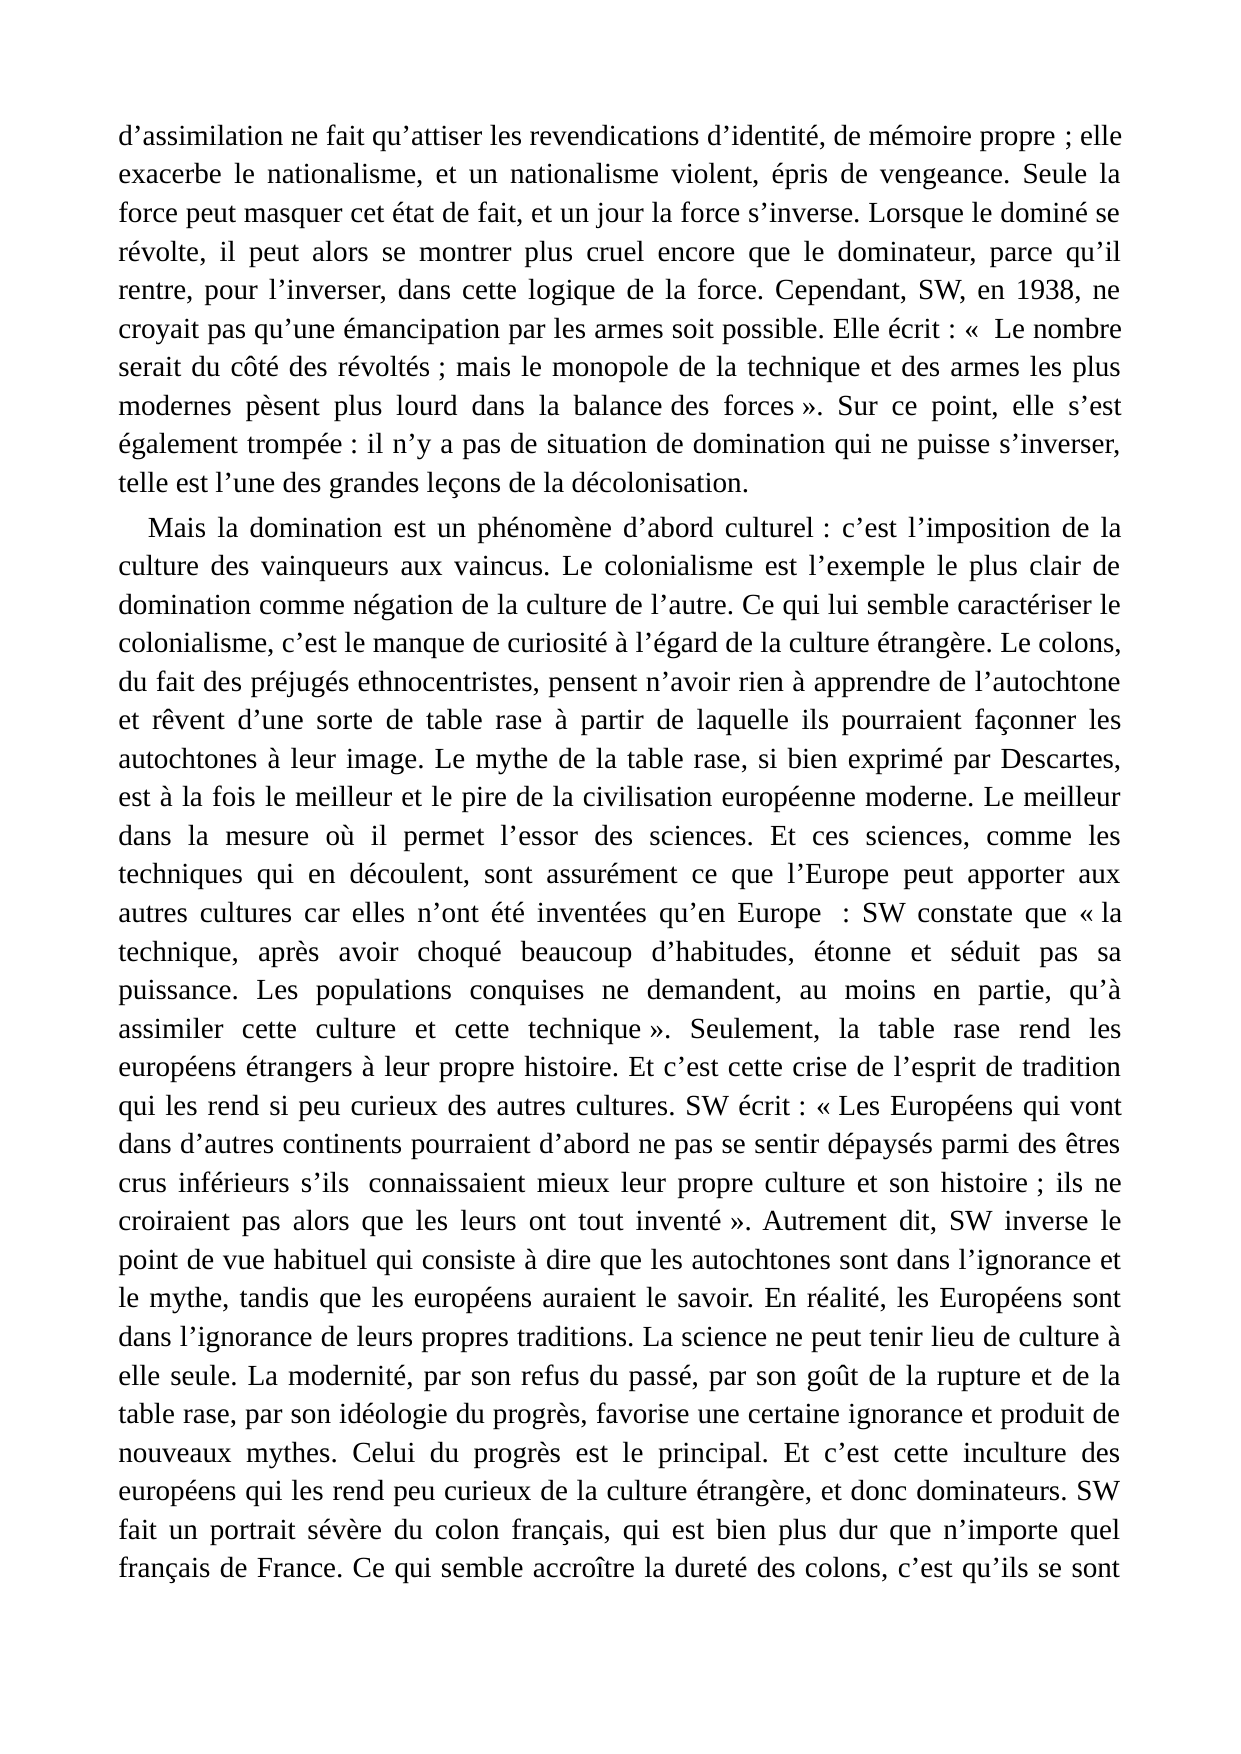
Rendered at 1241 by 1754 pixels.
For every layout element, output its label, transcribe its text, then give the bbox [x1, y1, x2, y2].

text Mais la domination est un phénomène d’abord culturel : c’est l’imposition de la culture des vainqueurs aux vaincus. Le colonialisme est l’exemple le plus clair de domination comme négation de la culture de l’autre. Ce qui lui semble caractériser le colonialisme, c’est le manque de curiosité à l’égard de la culture étrangère. Le colons, du fait des préjugés ethnocentristes, pensent n’avoir rien à apprendre de l’autochtone et rêvent d’une sorte de table rase à partir de laquelle ils pourraient façonner les autochtones à leur image. Le mythe de la table rase, si bien exprimé par Descartes, est à la fois le meilleur et le pire de la civilisation européenne moderne. Le meilleur dans la mesure où il permet l’essor des sciences. Et ces sciences, comme les techniques qui en découlent, sont assurément ce que l’Europe peut apporter aux autres cultures car elles n’ont été inventées qu’en Europe : SW constate que « la technique, après avoir choqué beaucoup d’habitudes, étonne et séduit pas sa puissance. Les populations conquises ne demandent, au moins en partie, qu’à assimiler cette culture et cette technique ». Seulement, la table rase rend les européens étrangers à leur propre histoire. Et c’est cette crise de l’esprit de tradition qui les rend si peu curieux des autres cultures. SW écrit : « Les Européens qui vont dans d’autres continents pourraient d’abord ne pas se sentir dépaysés parmi des êtres crus inférieurs s’ils connaissaient mieux leur propre culture et son histoire ; ils ne croiraient pas alors que les leurs ont tout inventé ». Autrement dit, SW inverse le point de vue habituel qui consiste à dire que les autochtones sont dans l’ignorance et le mythe, tandis que les européens auraient le savoir. En réalité, les Européens sont dans l’ignorance de leurs propres traditions. La science ne peut tenir lieu de culture à elle seule. La modernité, par son refus du passé, par son goût de la rupture et de la table rase, par son idéologie du progrès, favorise une certaine ignorance et produit de nouveaux mythes. Celui du progrès est le principal. Et c’est cette inculture des européens qui les rend peu curieux de la culture étrangère, et donc dominateurs. SW fait un portrait sévère du colon français, qui est bien plus dur que n’importe quel français de France. Ce qui semble accroître la dureté des colons, c’est qu’ils se sont [118, 510, 1122, 1584]
text d’assimilation ne fait qu’attiser les revendications d’identité, de mémoire propre ; elle exacerbe le nationalisme, et un nationalisme violent, épris de vengeance. Seule la force peut masquer cet état de fait, et un jour la force s’inverse. Lorsque le dominé se révolte, il peut alors se montrer plus cruel encore que le dominateur, parce qu’il rentre, pour l’inverser, dans cette logique de la force. Cependant, SW, en 1938, ne croyait pas qu’une émancipation par les armes soit possible. Elle écrit : « Le nombre serait du côté des révoltés ; mais le monopole de la technique et des armes les plus modernes pèsent plus lourd dans la balance des forces ». Sur ce point, elle s’est également trompée : il n’y a pas de situation de domination qui ne puisse s’inverser, telle est l’une des grandes leçons de la décolonisation. [118, 118, 1122, 498]
